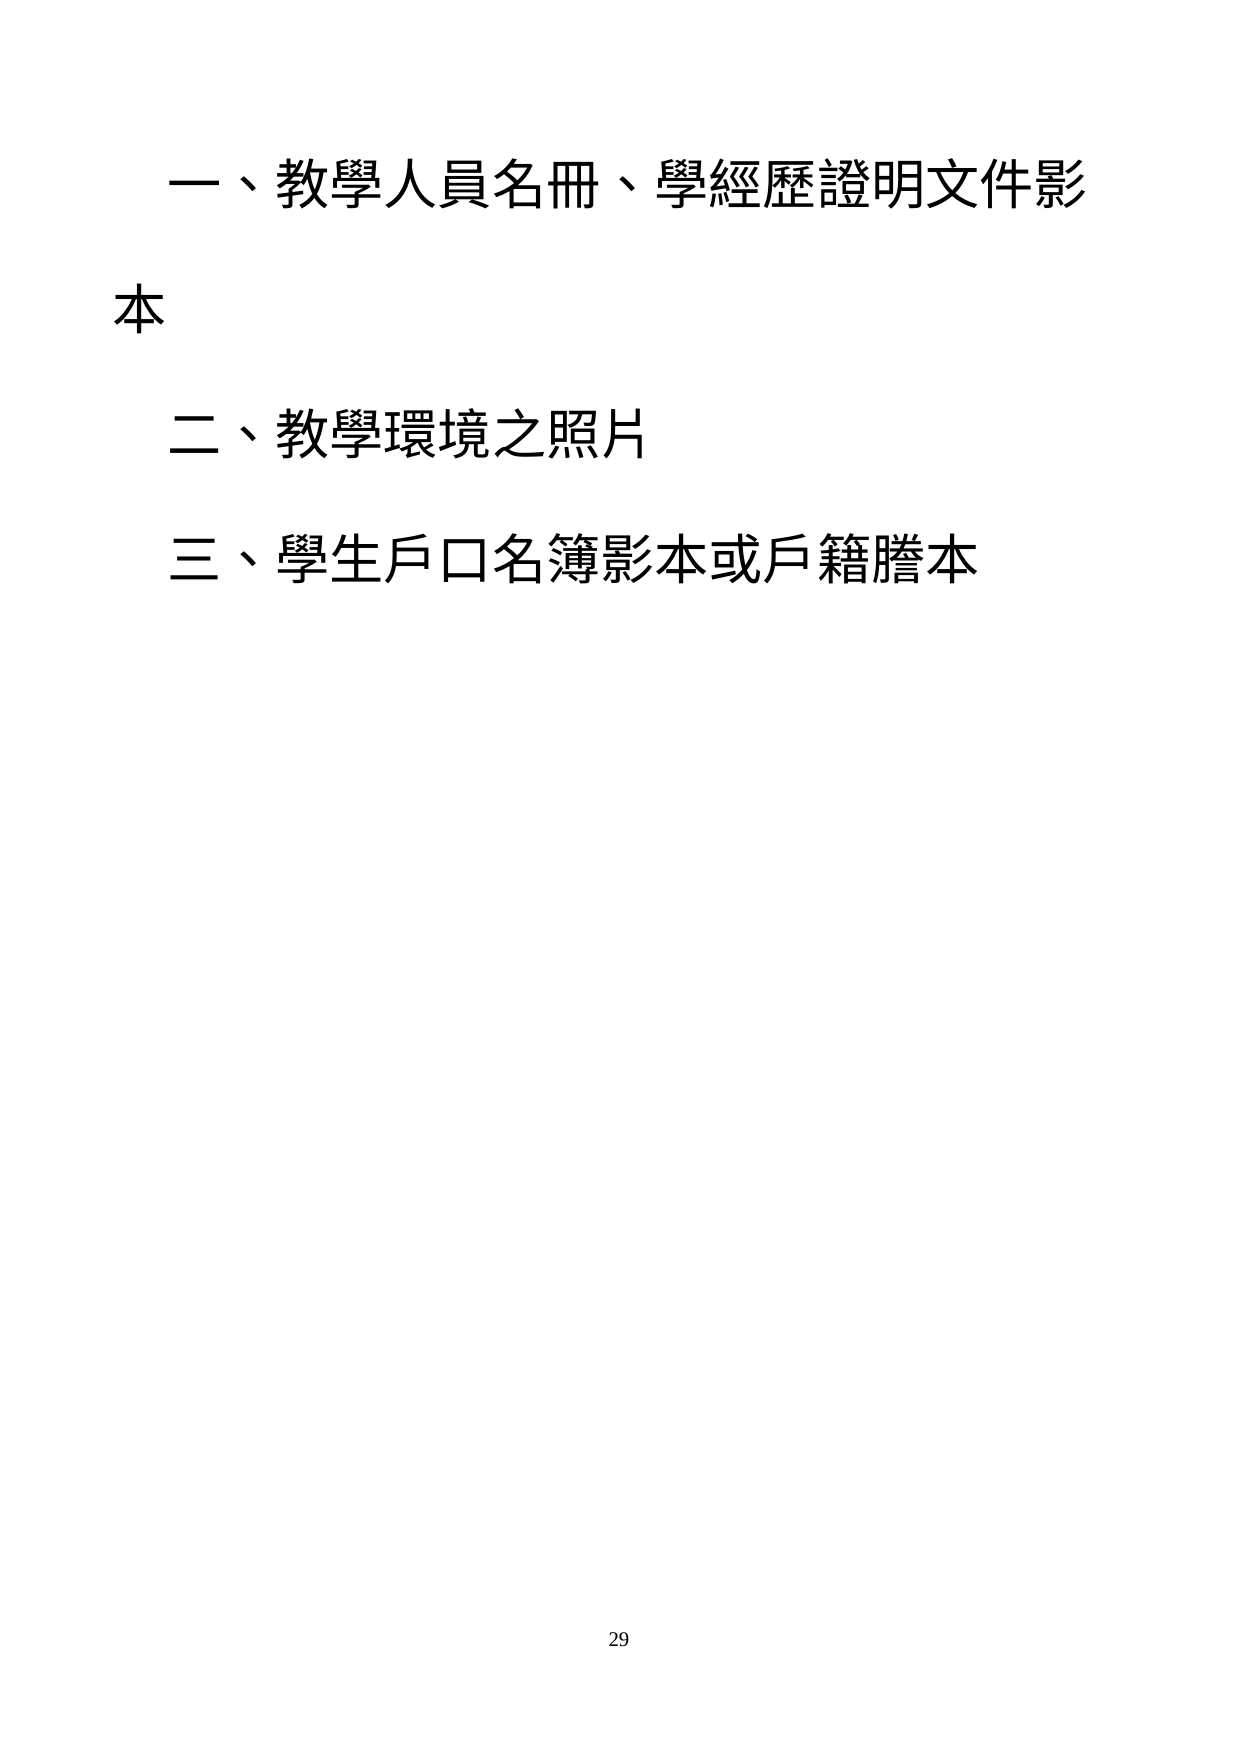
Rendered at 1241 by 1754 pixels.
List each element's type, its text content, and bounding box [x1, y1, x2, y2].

text 三、學生戶口名簿影本或戶籍謄本 [113, 483, 1125, 608]
text 二、教學環境之照片 [113, 358, 1125, 483]
text 一、教學人員名冊、學經歷證明文件影本 [113, 108, 1125, 358]
